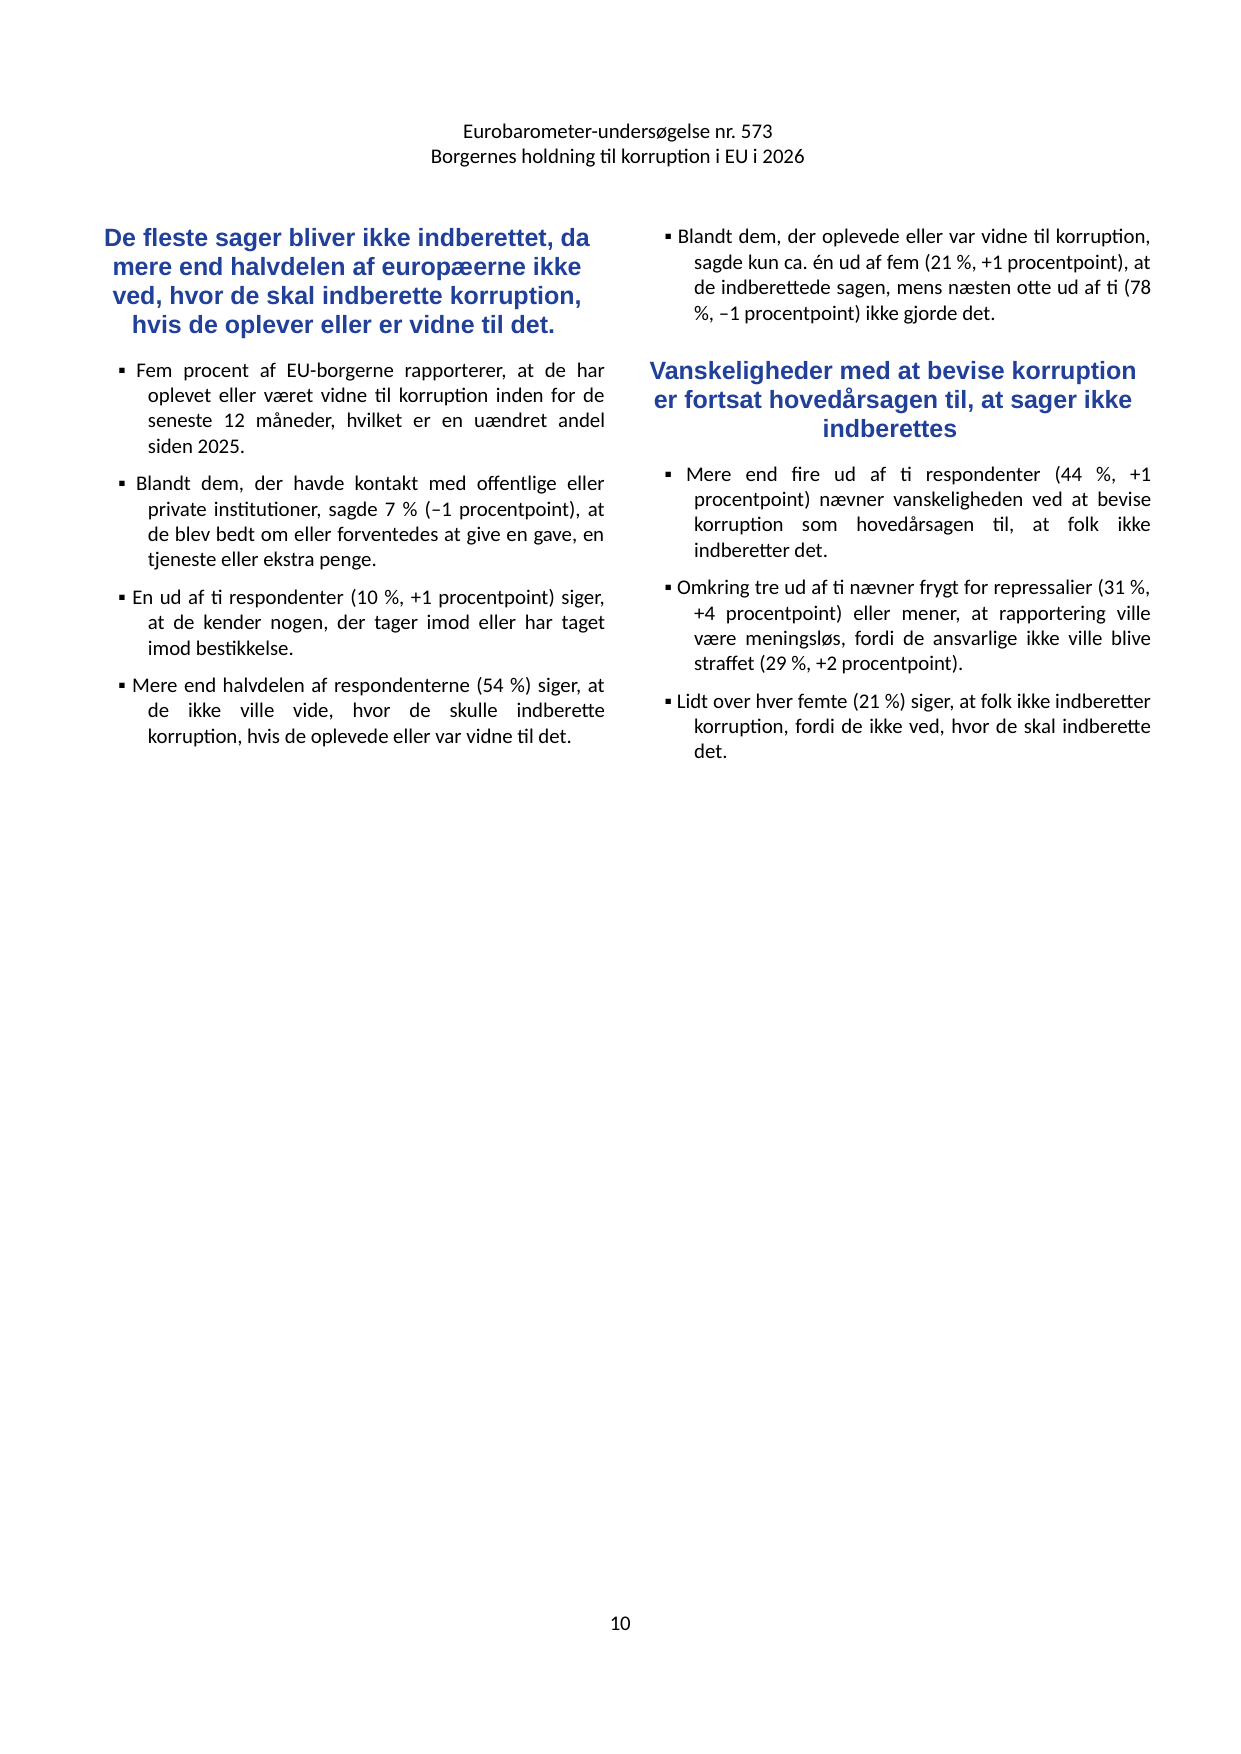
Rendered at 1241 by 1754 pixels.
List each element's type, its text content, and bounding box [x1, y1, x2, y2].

text ▪ Blandt dem, der havde kontakt med offentlige eller private institutioner, sagde 7 % (–1 procentpoint), at de blev bedt om eller forventedes at give en gave, en tjeneste eller ekstra penge. [118, 470, 605, 572]
text Vanskeligheder med at bevise korruption er fortsat hovedårsagen til, at sager ikke indberettes [635, 356, 1152, 442]
text ▪ Fem procent af EU-borgerne rapporterer, at de har oplevet eller været vidne til korruption inden for de seneste 12 måneder, hvilket er en uændret andel siden 2025. [118, 357, 605, 458]
text ▪ Omkring tre ud af ti nævner frygt for repressalier (31 %, +4 procentpoint) eller mener, at rapportering ville være meningsløs, fordi de ansvarlige ikke ville blive straffet (29 %, +2 procentpoint). [664, 574, 1152, 676]
text ▪ Mere end fire ud af ti respondenter (44 %, +1 procentpoint) nævner vanskeligheden ved at bevise korruption som hovedårsagen til, at folk ikke indberetter det. [664, 461, 1152, 562]
text De fleste sager bliver ikke indberettet, da mere end halvdelen af europæerne ikke ved, hvor de skal indberette korruption, hvis de oplever eller er vidne til det. [88, 223, 605, 338]
text ▪ Mere end halvdelen af respondenterne (54 %) siger, at de ikke ville vide, hvor de skulle indberette korruption, hvis de oplevede eller var vidne til det. [118, 672, 605, 748]
text ▪ Lidt over hver femte (21 %) siger, at folk ikke indberetter korruption, fordi de ikke ved, hvor de skal indberette det. [664, 688, 1152, 764]
text ▪ Blandt dem, der oplevede eller var vidne til korruption, sagde kun ca. én ud af fem (21 %, +1 procentpoint), at de indberettede sagen, mens næsten otte ud af ti (78 %, –1 procentpoint) ikke gjorde det. [664, 223, 1152, 325]
text ▪ En ud af ti respondenter (10 %, +1 procentpoint) siger, at de kender nogen, der tager imod eller har taget imod bestikkelse. [118, 584, 605, 660]
